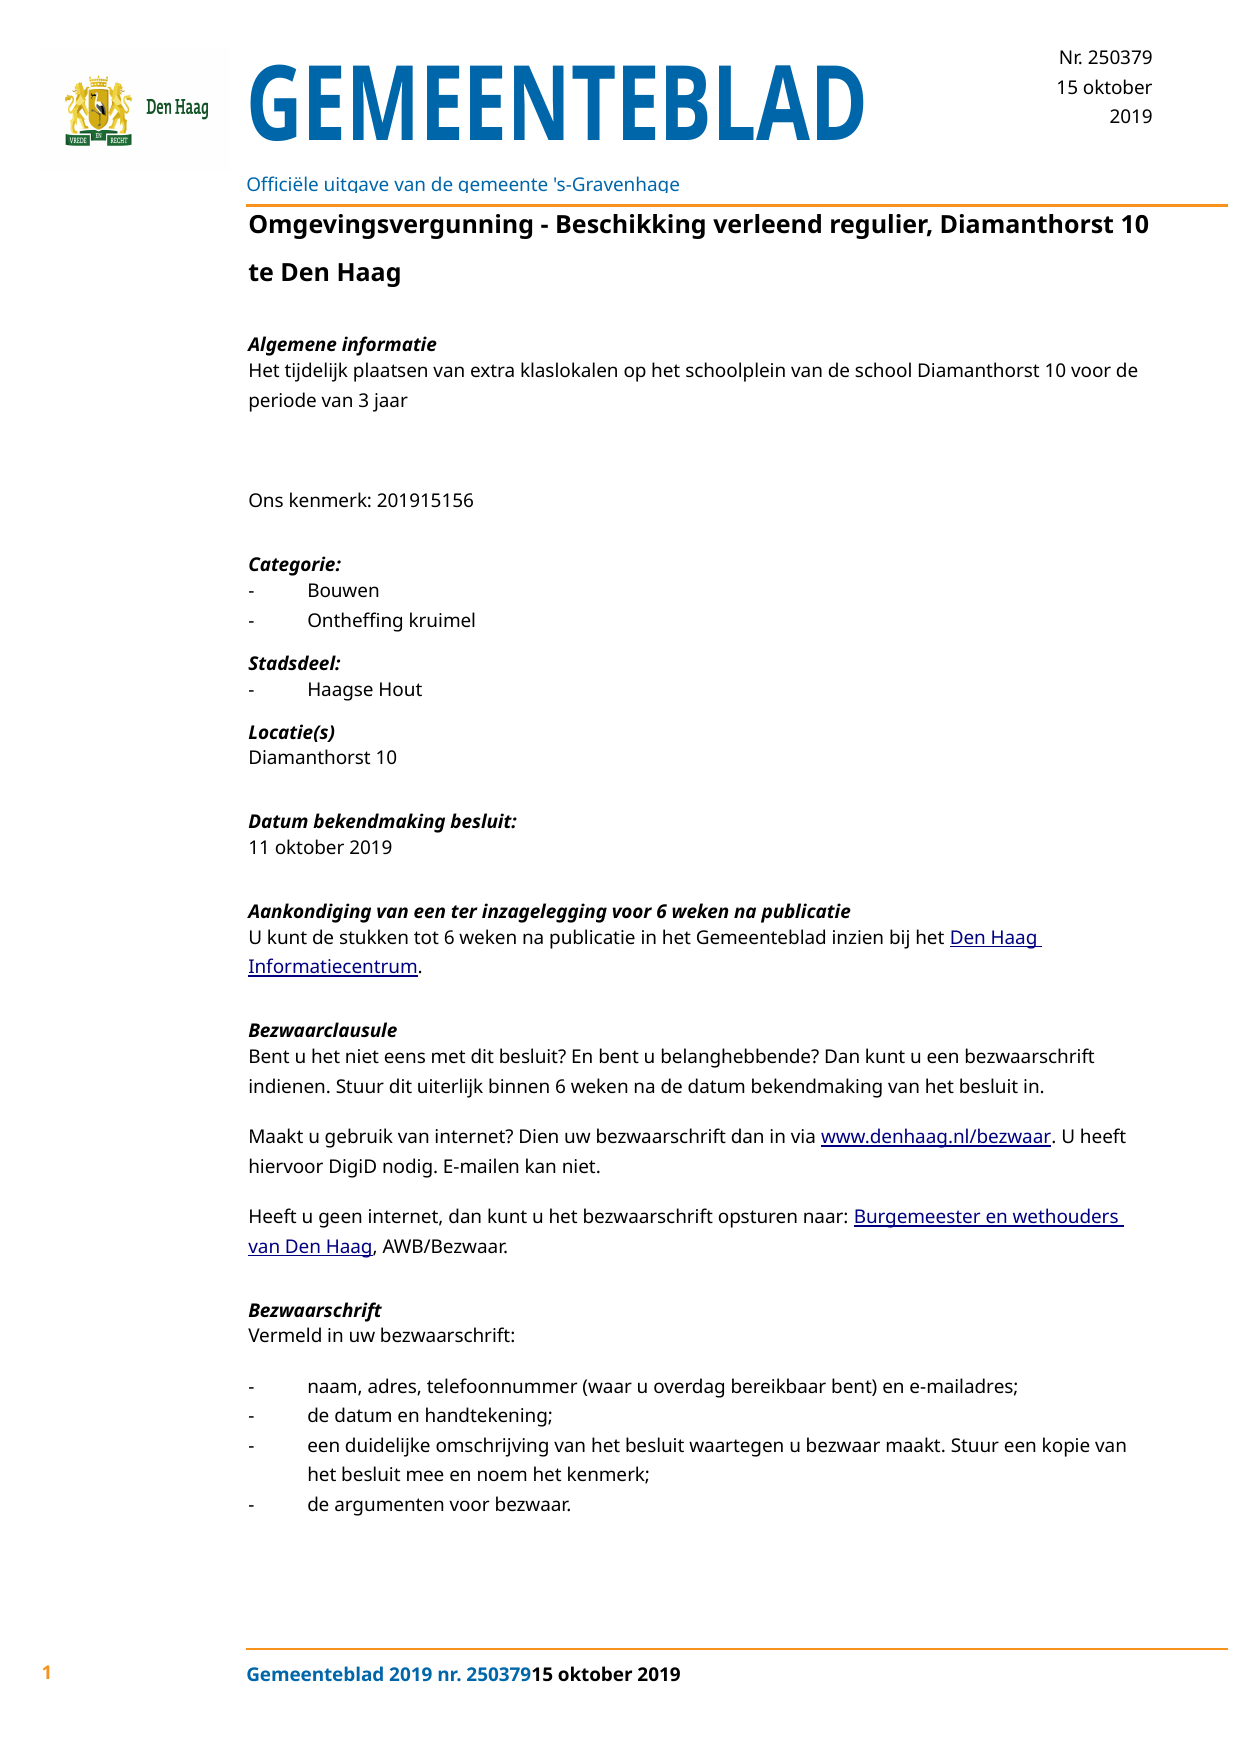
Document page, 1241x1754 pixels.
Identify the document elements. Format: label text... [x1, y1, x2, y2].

text Stadsdeel: [248, 650, 1152, 676]
list Haagse Hout [248, 676, 1152, 701]
text Maakt u gebruik van internet? Dien uw bezwaarschrift dan in via www.denhaag.nl/bezwaar. U heeft hiervoor DigiD nodig. E-mailen kan niet. [248, 1123, 1152, 1178]
text Locatie(s) [248, 719, 1152, 744]
text Vermeld in uw bezwaarschrift: [248, 1322, 1152, 1348]
text Aankondiging van een ter inzagelegging voor 6 weken na publicatie [248, 898, 1152, 924]
list naam, adres, telefoonnummer (waar u overdag bereikbaar bent) en e-mailadres; [248, 1373, 1152, 1399]
text Bent u het niet eens met dit besluit? En bent u belanghebbende? Dan kunt u een bezwaarschrift indienen. Stuur dit uiterlijk binnen 6 weken na de datum bekendmaking van het besluit in. [248, 1043, 1152, 1098]
list een duidelijke omschrijving van het besluit waartegen u bezwaar maakt. Stuur een kopie van het besluit mee en noem het kenmerk; [248, 1432, 1152, 1487]
picture [41, 47, 231, 172]
list Ontheffing kruimel [248, 607, 1152, 633]
text Omgevingsvergunning - Beschikking verleend regulier, Diamanthorst 10 te Den Haag [248, 207, 1152, 288]
text Bezwaarclausule [248, 1017, 1152, 1043]
text Algemene informatie [248, 331, 1152, 357]
list de argumenten voor bezwaar. [248, 1491, 1152, 1517]
text Ons kenmerk: 201915156 [248, 488, 1152, 513]
list de datum en handtekening; [248, 1402, 1152, 1428]
list Bouwen [248, 577, 1152, 603]
text U kunt de stukken tot 6 weken na publicatie in het Gemeenteblad inzien bij het Den Haag Informatiecentrum. [248, 924, 1152, 979]
text Heeft u geen internet, dan kunt u het bezwaarschrift opsturen naar: Burgemeester en wethouders van Den Haag, AWB/Bezwaar. [248, 1203, 1152, 1258]
text Datum bekendmaking besluit: [248, 808, 1152, 834]
text Het tijdelijk plaatsen van extra klaslokalen op het schoolplein van de school Diamanthorst 10 voor de periode van 3 jaar [248, 357, 1152, 412]
text Bezwaarschrift [248, 1297, 1152, 1322]
text Categorie: [248, 552, 1152, 577]
text Diamanthorst 10 [248, 744, 1152, 770]
text 11 oktober 2019 [248, 834, 1152, 860]
